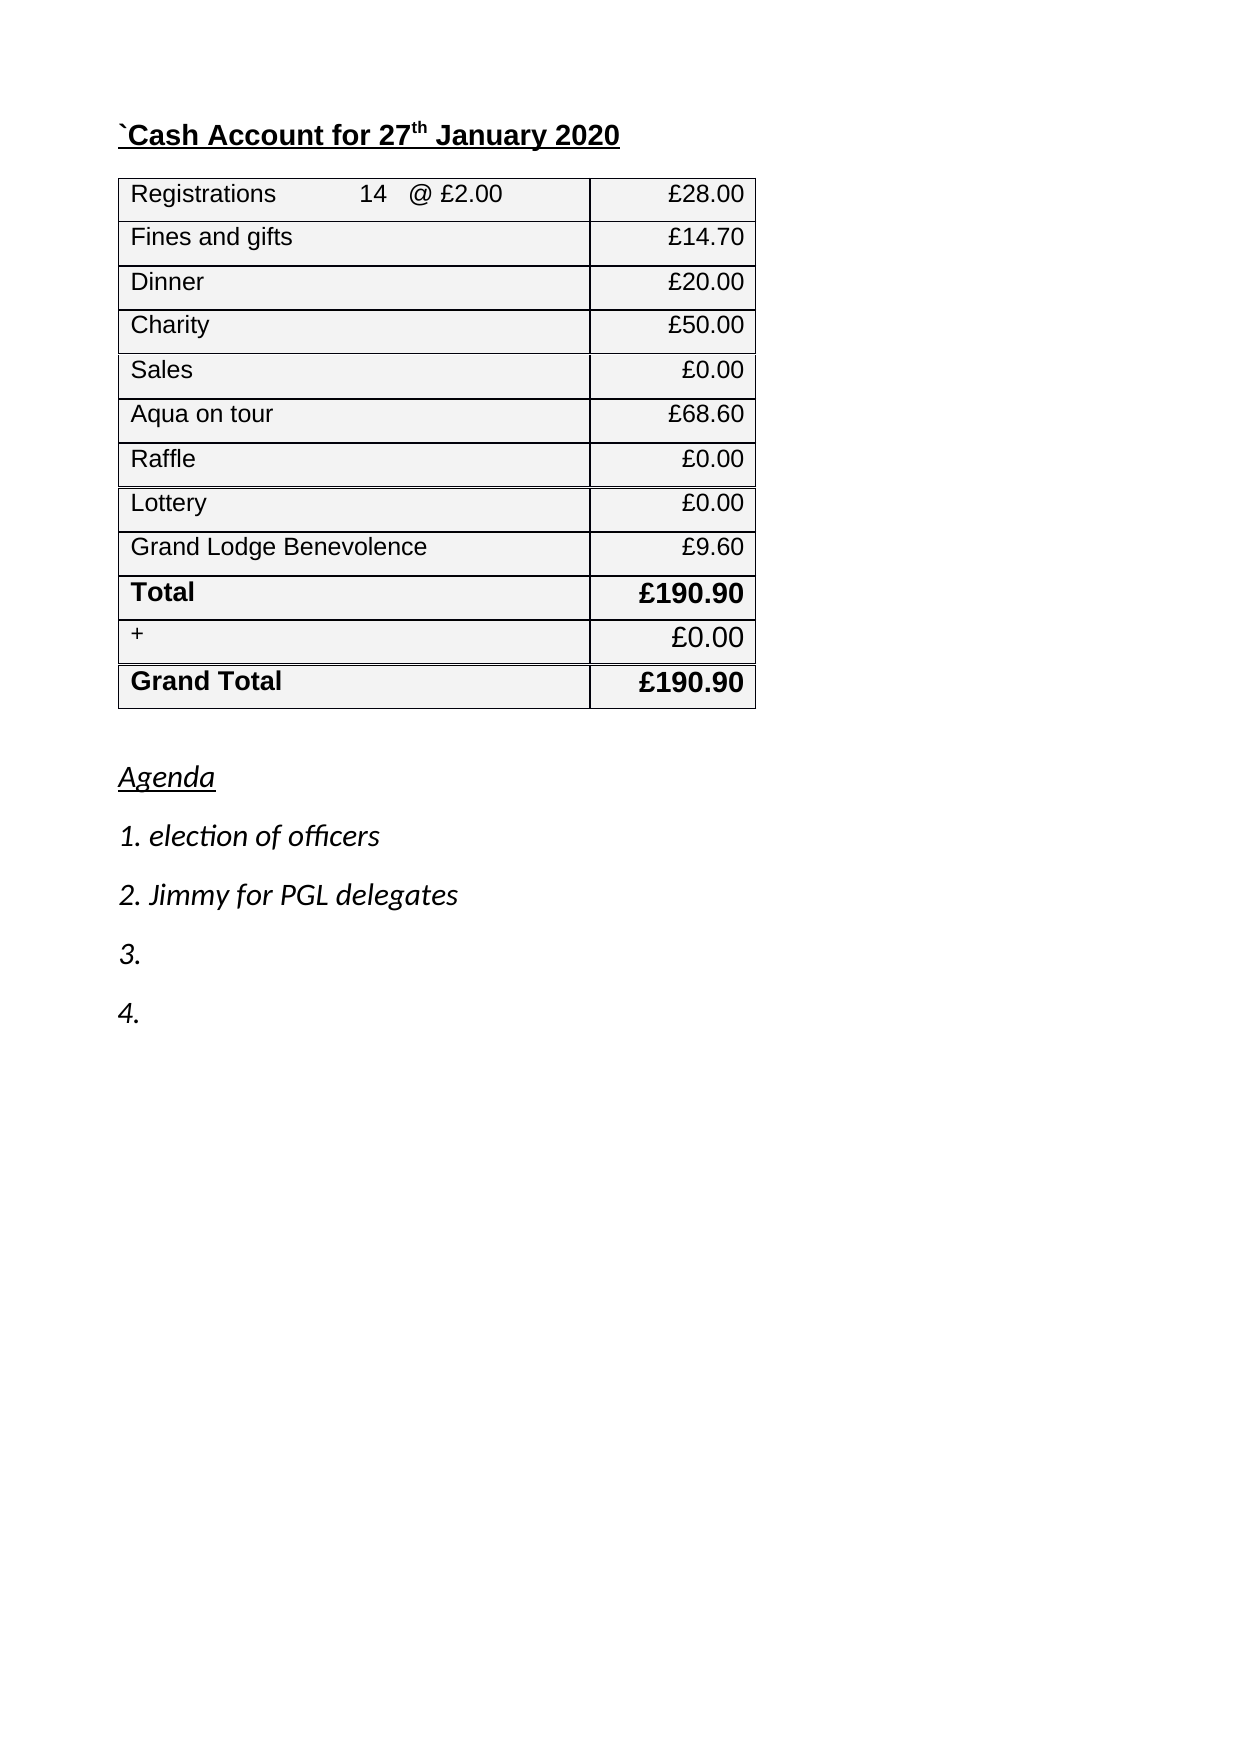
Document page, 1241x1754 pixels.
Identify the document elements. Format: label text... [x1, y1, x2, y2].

text 4. [117, 993, 1123, 1032]
table_cell Grand Lodge Benevolence [119, 533, 589, 575]
table_cell £9.60 [591, 533, 755, 575]
table_cell Grand Total [119, 666, 589, 708]
table_header Registrations 14 @ £2.00 [119, 179, 589, 221]
table_cell £190.90 [591, 577, 755, 619]
text 2. Jimmy for PGL delegates [118, 876, 1122, 914]
table_cell £68.60 [591, 400, 755, 442]
table_cell £14.70 [591, 222, 755, 265]
table_cell £0.00 [591, 489, 755, 531]
table_cell £50.00 [591, 311, 755, 353]
table_cell Lottery [119, 489, 589, 531]
table_cell £0.00 [591, 621, 755, 663]
table_cell Total [119, 577, 589, 619]
table_cell £190.90 [591, 666, 755, 708]
table_cell Raffle [119, 444, 589, 486]
table_cell £0.00 [591, 355, 755, 398]
table_cell + [119, 621, 589, 663]
table_cell Charity [119, 311, 589, 353]
table_header £28.00 [591, 179, 755, 221]
table_cell Fines and gifts [119, 222, 589, 265]
table_cell Dinner [119, 267, 589, 309]
text 1. election of officers [118, 817, 1122, 855]
text `Cash Account for 27th January 2020 [118, 118, 1122, 152]
table_cell Aqua on tour [119, 400, 589, 442]
table_cell £0.00 [591, 444, 755, 486]
table_cell Sales [119, 355, 589, 398]
text Agenda [118, 758, 1122, 796]
table_cell £20.00 [591, 267, 755, 309]
text 3. [118, 934, 1122, 973]
